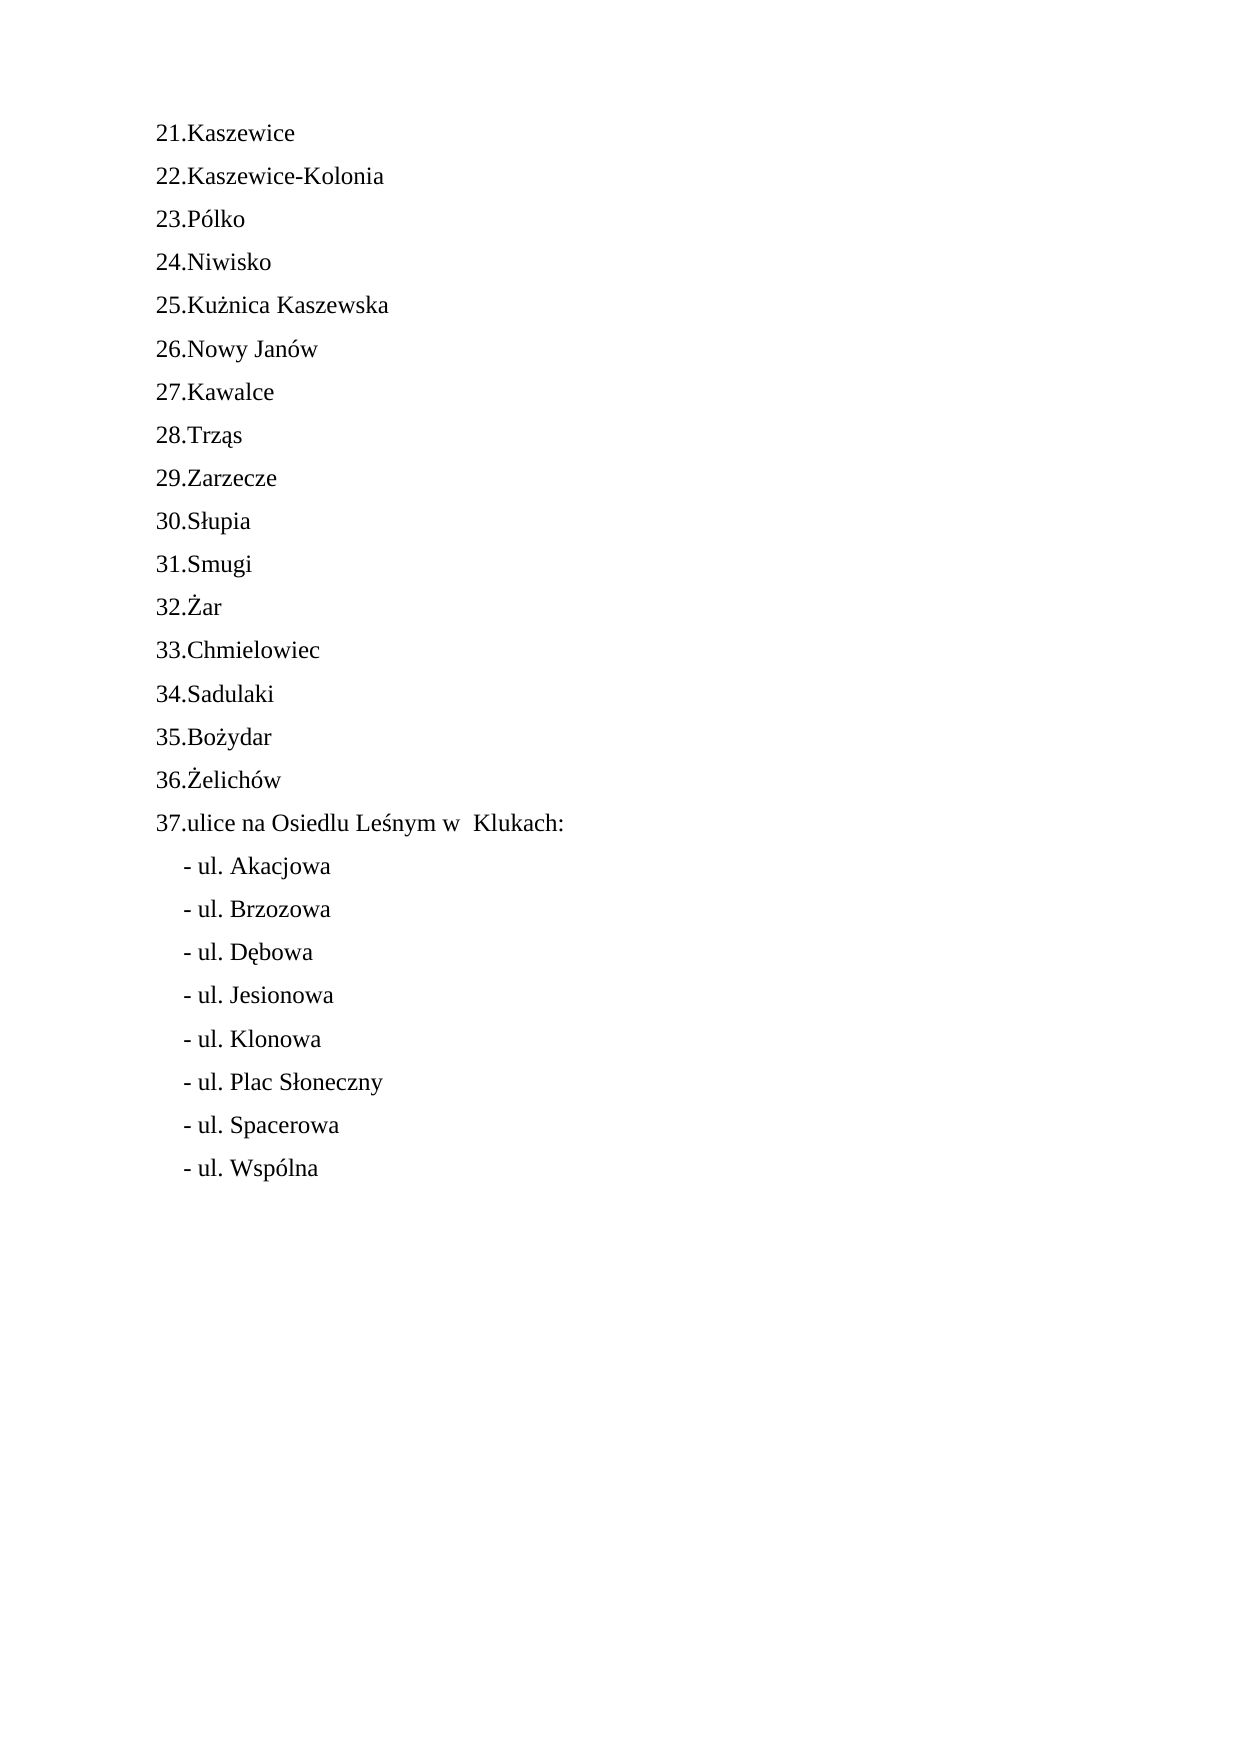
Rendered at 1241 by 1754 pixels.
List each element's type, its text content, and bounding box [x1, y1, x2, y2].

list ulice na Osiedlu Leśnym w Klukach: [156, 808, 1122, 837]
list Smugi [156, 549, 1122, 578]
list Pólko [156, 204, 1122, 233]
text - ul. Wspólna [0, 1153, 1122, 1182]
list Trząs [156, 420, 1122, 449]
list Słupia [156, 506, 1122, 535]
list Żar [156, 592, 1122, 621]
text - ul. Jesionowa [0, 981, 1122, 1009]
list Kaszewice-Kolonia [156, 161, 1122, 190]
list Chmielowiec [156, 636, 1122, 664]
list Sadulaki [156, 679, 1122, 707]
text - ul. Dębowa [0, 937, 1122, 966]
list Kaszewice [156, 118, 1122, 147]
list Żelichów [156, 765, 1122, 794]
list Kawalce [156, 377, 1122, 406]
text - ul. Spacerowa [0, 1110, 1122, 1139]
text - ul. Plac Słoneczny [0, 1067, 1122, 1096]
list Kużnica Kaszewska [156, 291, 1122, 319]
text - ul. Klonowa [0, 1024, 1122, 1052]
list Niwisko [156, 247, 1122, 276]
text - ul. Brzozowa [0, 894, 1122, 923]
text - ul. Akacjowa [0, 851, 1122, 880]
list Bożydar [156, 722, 1122, 751]
list Zarzecze [156, 463, 1122, 492]
list Nowy Janów [156, 334, 1122, 362]
